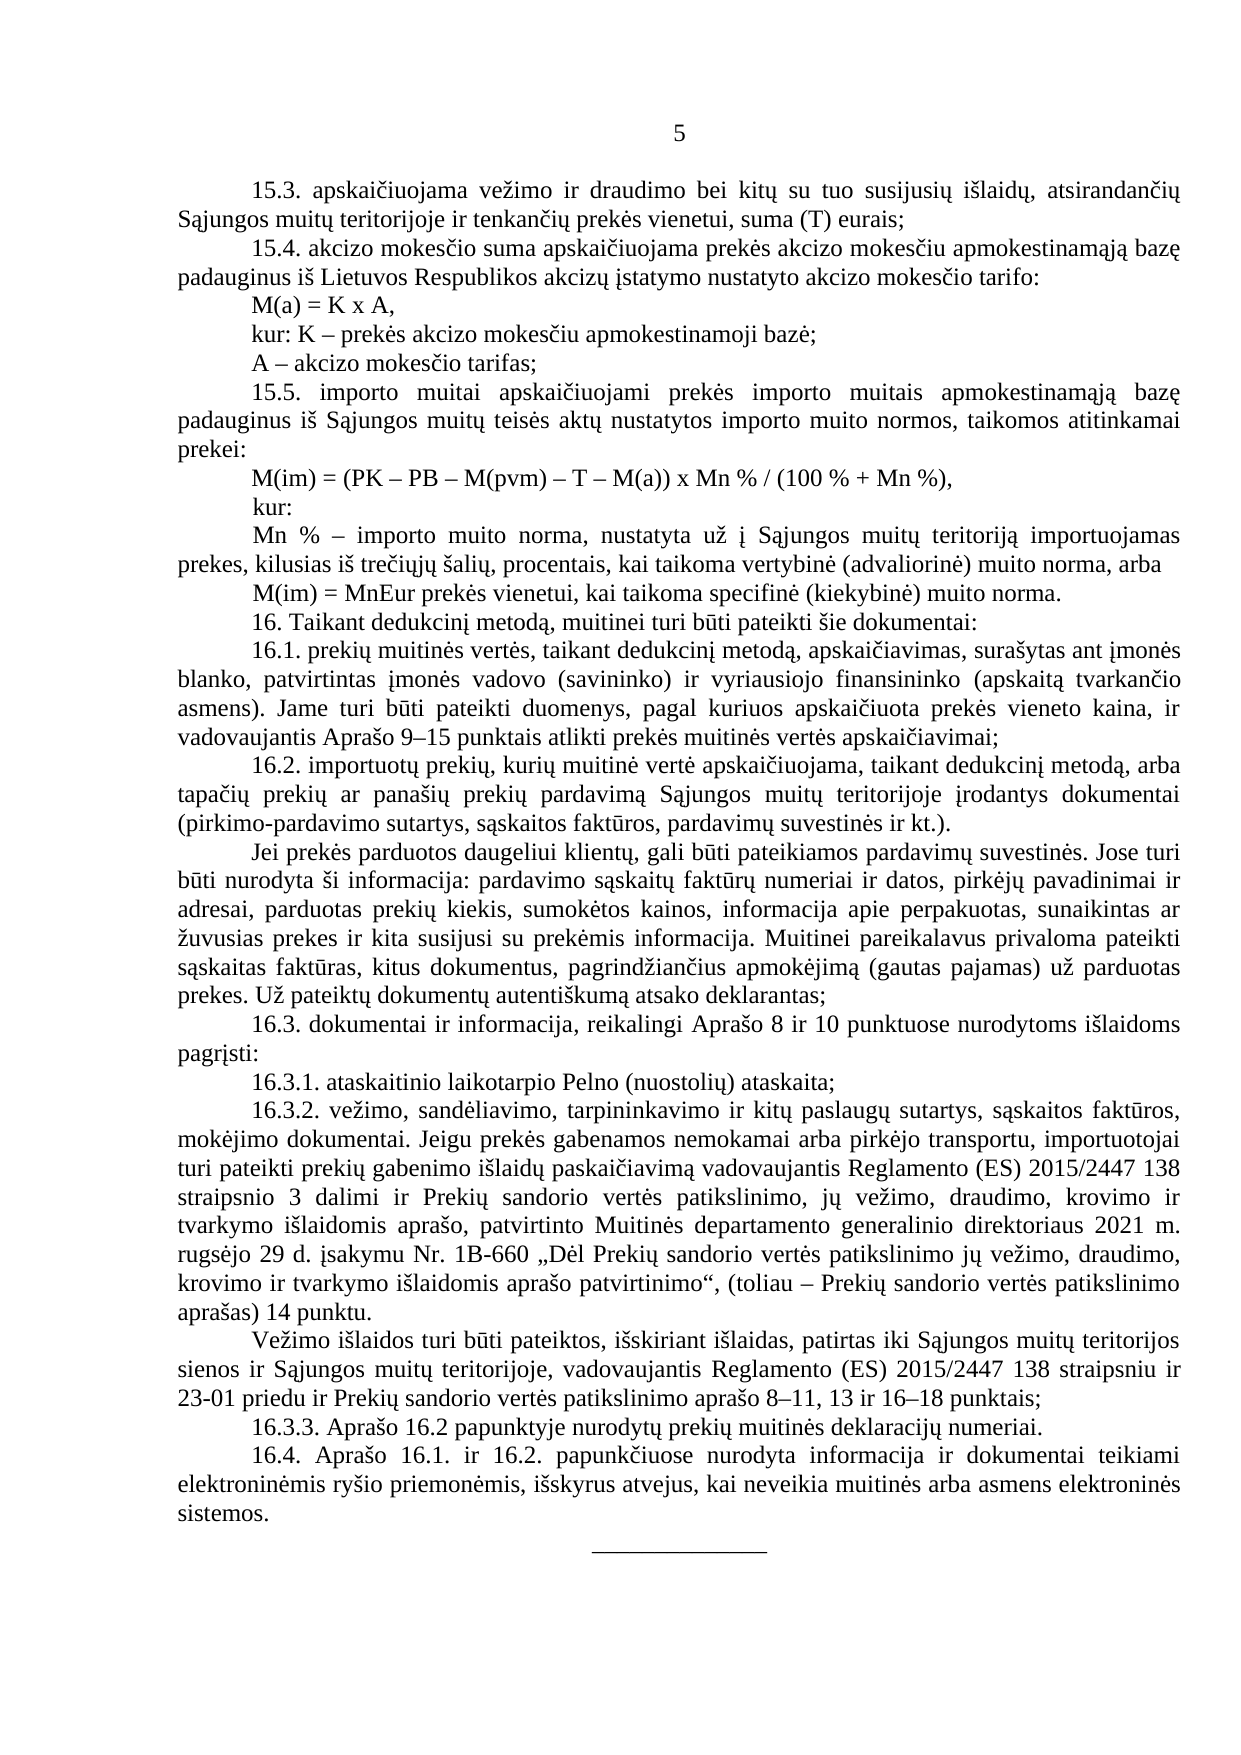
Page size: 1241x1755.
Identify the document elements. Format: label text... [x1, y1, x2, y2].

text M(im) = (PK – PB – M(pvm) – T – M(a)) x Mn % / (100 % + Mn %), [177, 463, 1181, 492]
text 16.3.3. Aprašo 16.2 papunktyje nurodytų prekių muitinės deklaracijų numeriai. [177, 1412, 1181, 1441]
text 16. Taikant dedukcinį metodą, muitinei turi būti pateikti šie dokumentai: [177, 607, 1181, 636]
text 15.3. apskaičiuojama vežimo ir draudimo bei kitų su tuo susijusių išlaidų, atsirandančių Sąjungos muitų teritorijoje ir tenkančių prekės vienetui, suma (T) eurais; [177, 176, 1181, 233]
text 16.3.2. vežimo, sandėliavimo, tarpininkavimo ir kitų paslaugų sutartys, sąskaitos faktūros, mokėjimo dokumentai. Jeigu prekės gabenamos nemokamai arba pirkėjo transportu, importuotojai turi pateikti prekių gabenimo išlaidų paskaičiavimą vadovaujantis Reglamento (ES) 2015/2447 138 straipsnio 3 dalimi ir Prekių sandorio vertės patikslinimo, jų vežimo, draudimo, krovimo ir tvarkymo išlaidomis aprašo, patvirtinto Muitinės departamento generalinio direktoriaus 2021 m. rugsėjo 29 d. įsakymu Nr. 1B-660 „Dėl Prekių sandorio vertės patikslinimo jų vežimo, draudimo, krovimo ir tvarkymo išlaidomis aprašo patvirtinimo“, (toliau – Prekių sandorio vertės patikslinimo aprašas) 14 punktu. [177, 1096, 1181, 1326]
text kur: K – prekės akcizo mokesčiu apmokestinamoji bazė; [177, 319, 1181, 348]
text kur: [177, 492, 1181, 521]
text Vežimo išlaidos turi būti pateiktos, išskiriant išlaidas, patirtas iki Sąjungos muitų teritorijos sienos ir Sąjungos muitų teritorijoje, vadovaujantis Reglamento (ES) 2015/2447 138 straipsniu ir 23-01 priedu ir Prekių sandorio vertės patikslinimo aprašo 8–11, 13 ir 16–18 punktais; [177, 1326, 1181, 1412]
text ______________ [177, 1527, 1181, 1556]
text 15.4. akcizo mokesčio suma apskaičiuojama prekės akcizo mokesčiu apmokestinamąją bazę padauginus iš Lietuvos Respublikos akcizų įstatymo nustatyto akcizo mokesčio tarifo: [177, 233, 1181, 291]
text Jei prekės parduotos daugeliui klientų, gali būti pateikiamos pardavimų suvestinės. Jose turi būti nurodyta ši informacija: pardavimo sąskaitų faktūrų numeriai ir datos, pirkėjų pavadinimai ir adresai, parduotas prekių kiekis, sumokėtos kainos, informacija apie perpakuotas, sunaikintas ar žuvusias prekes ir kita susijusi su prekėmis informacija. Muitinei pareikalavus privaloma pateikti sąskaitas faktūras, kitus dokumentus, pagrindžiančius apmokėjimą (gautas pajamas) už parduotas prekes. Už pateiktų dokumentų autentiškumą atsako deklarantas; [177, 837, 1181, 1009]
text A – akcizo mokesčio tarifas; [177, 348, 1181, 377]
text 16.3.1. ataskaitinio laikotarpio Pelno (nuostolių) ataskaita; [177, 1067, 1181, 1096]
text M(im) = MnEur prekės vienetui, kai taikoma specifinė (kiekybinė) muito norma. [177, 578, 1181, 607]
text M(a) = K x A, [177, 291, 1181, 319]
text 16.4. Aprašo 16.1. ir 16.2. papunkčiuose nurodyta informacija ir dokumentai teikiami elektroninėmis ryšio priemonėmis, išskyrus atvejus, kai neveikia muitinės arba asmens elektroninės sistemos. [177, 1441, 1181, 1527]
text 16.2. importuotų prekių, kurių muitinė vertė apskaičiuojama, taikant dedukcinį metodą, arba tapačių prekių ar panašių prekių pardavimą Sąjungos muitų teritorijoje įrodantys dokumentai (pirkimo-pardavimo sutartys, sąskaitos faktūros, pardavimų suvestinės ir kt.). [177, 751, 1181, 837]
text 15.5. importo muitai apskaičiuojami prekės importo muitais apmokestinamąją bazę padauginus iš Sąjungos muitų teisės aktų nustatytos importo muito normos, taikomos atitinkamai prekei: [177, 377, 1181, 463]
text 16.1. prekių muitinės vertės, taikant dedukcinį metodą, apskaičiavimas, surašytas ant įmonės blanko, patvirtintas įmonės vadovo (savininko) ir vyriausiojo finansininko (apskaitą tvarkančio asmens). Jame turi būti pateikti duomenys, pagal kuriuos apskaičiuota prekės vieneto kaina, ir vadovaujantis Aprašo 9–15 punktais atlikti prekės muitinės vertės apskaičiavimai; [177, 636, 1181, 751]
text 16.3. dokumentai ir informacija, reikalingi Aprašo 8 ir 10 punktuose nurodytoms išlaidoms pagrįsti: [177, 1009, 1181, 1067]
text Mn % – importo muito norma, nustatyta už į Sąjungos muitų teritoriją importuojamas prekes, kilusias iš trečiųjų šalių, procentais, kai taikoma vertybinė (advaliorinė) muito norma, arba [177, 521, 1181, 578]
